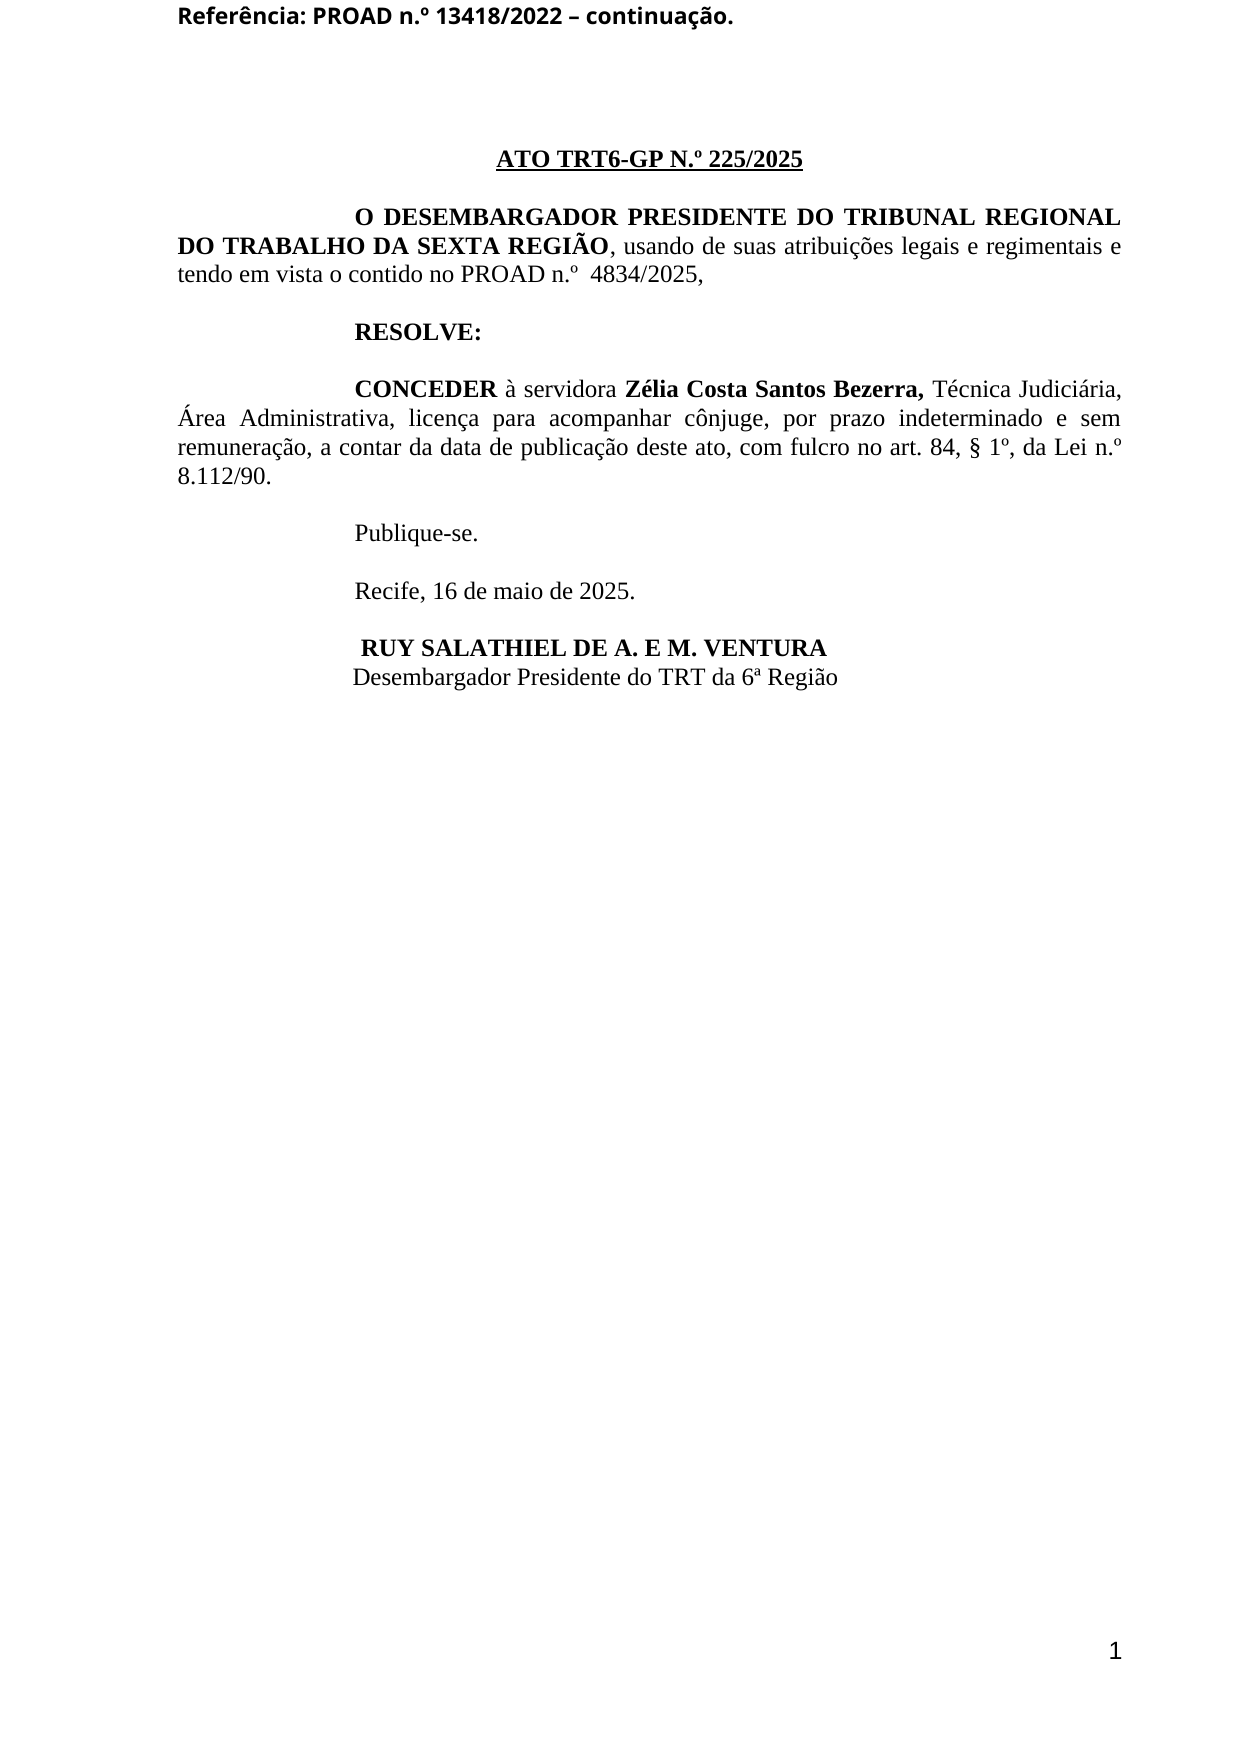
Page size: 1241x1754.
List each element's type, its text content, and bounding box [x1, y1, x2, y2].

text RUY SALATHIEL DE A. E M. VENTURA [354, 633, 1122, 662]
text RESOLVE: [177, 317, 1122, 346]
text Recife, 16 de maio de 2025. [177, 576, 1122, 604]
text ATO TRT6-GP N.º 225/2025 [177, 144, 1122, 173]
text CONCEDER à servidora Zélia Costa Santos Bezerra, Técnica Judiciária, Área Administrativa, licença para acompanhar cônjuge, por prazo indeterminado e sem remuneração, a contar da data de publicação deste ato, com fulcro no art. 84, § 1º, da Lei n.º 8.112/90. [177, 374, 1122, 489]
text Publique-se. [177, 518, 1122, 547]
text Desembargador Presidente do TRT da 6ª Região [177, 662, 1122, 691]
text O DESEMBARGADOR PRESIDENTE DO TRIBUNAL REGIONAL DO TRABALHO DA SEXTA REGIÃO, usando de suas atribuições legais e regimentais e tendo em vista o contido no PROAD n.º 4834/2025, [177, 202, 1122, 288]
